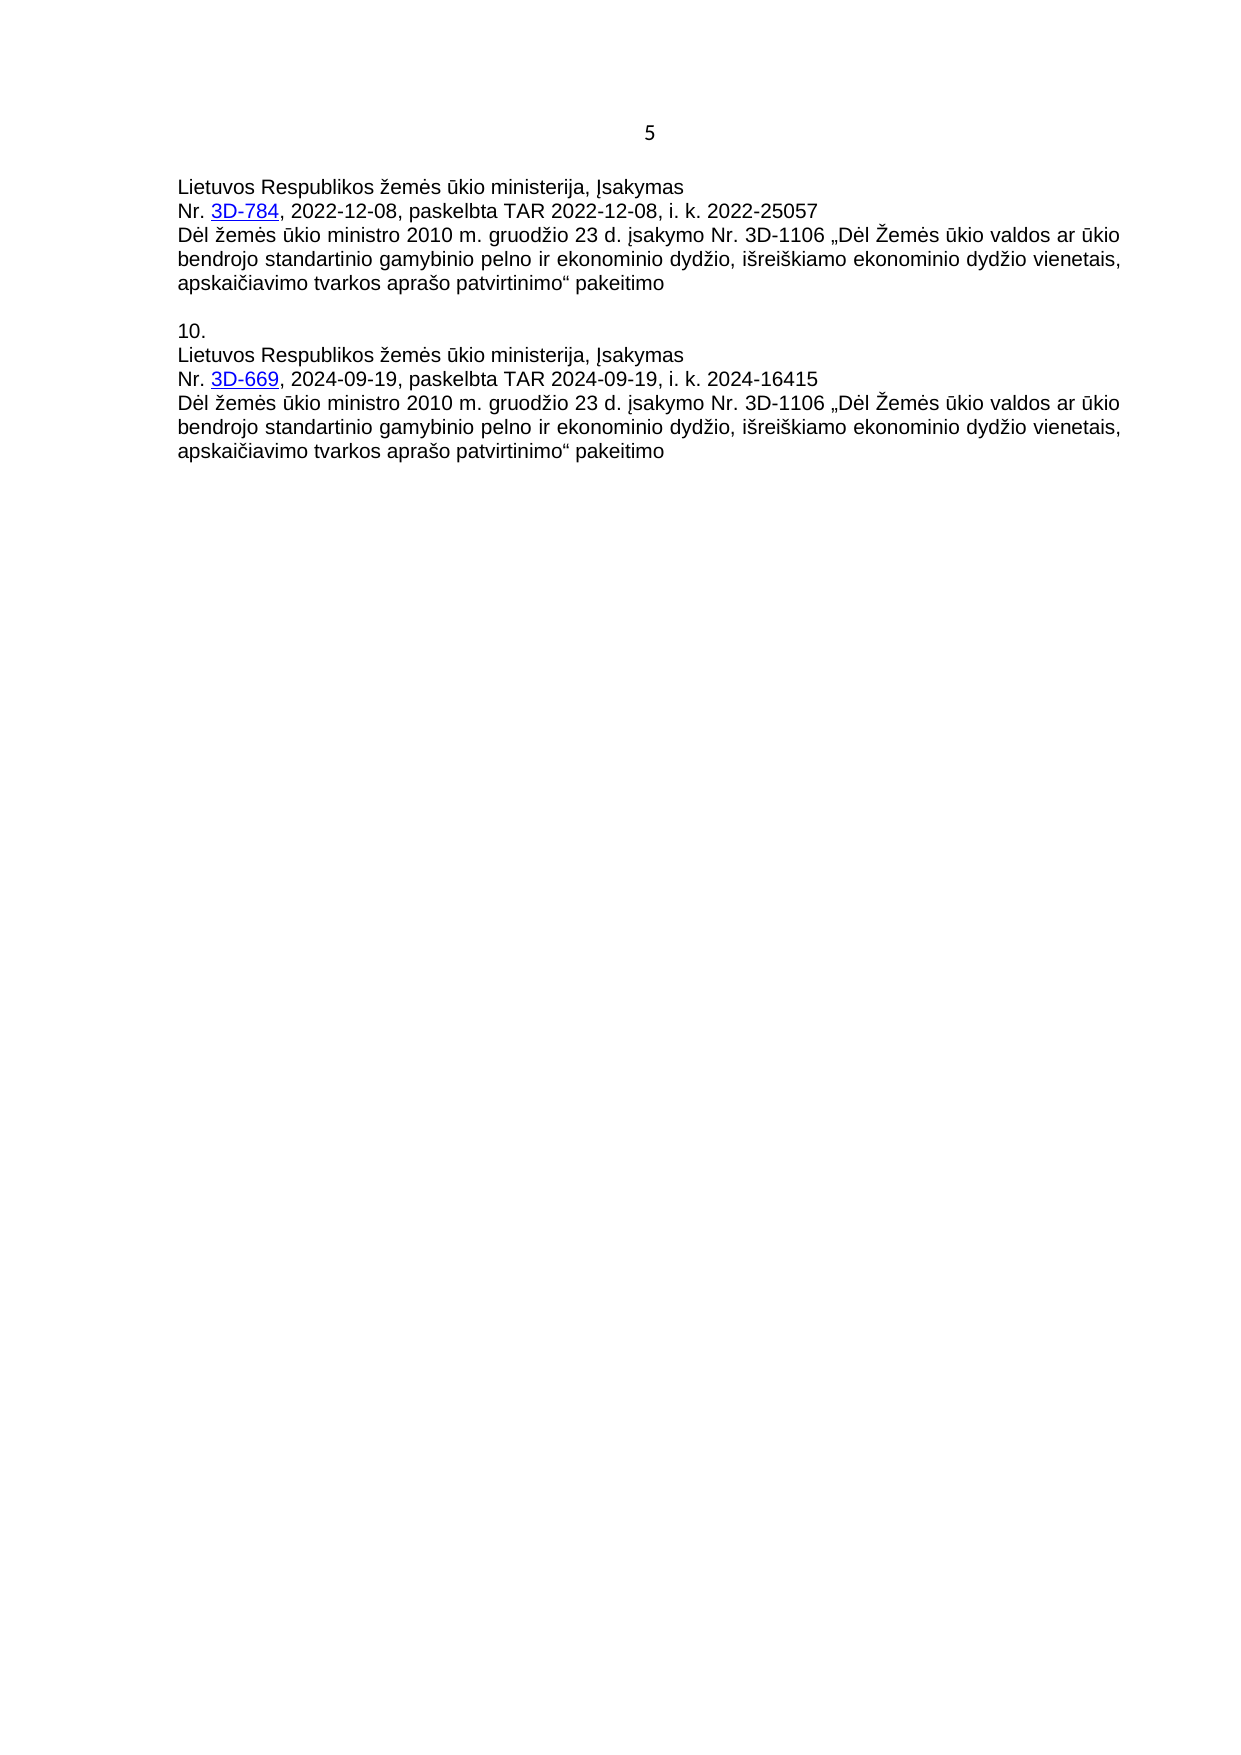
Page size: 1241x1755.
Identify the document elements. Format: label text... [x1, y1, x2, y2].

text Nr. 3D-669, 2024-09-19, paskelbta TAR 2024-09-19, i. k. 2024-16415 [177, 367, 1122, 391]
text Nr. 3D-784, 2022-12-08, paskelbta TAR 2022-12-08, i. k. 2022-25057 [177, 199, 1122, 223]
text Dėl žemės ūkio ministro 2010 m. gruodžio 23 d. įsakymo Nr. 3D-1106 „Dėl Žemės ūkio valdos ar ūkio bendrojo standartinio gamybinio pelno ir ekonominio dydžio, išreiškiamo ekonominio dydžio vienetais, apskaičiavimo tvarkos aprašo patvirtinimo“ pakeitimo [177, 223, 1122, 295]
text Lietuvos Respublikos žemės ūkio ministerija, Įsakymas [177, 175, 1122, 199]
text Lietuvos Respublikos žemės ūkio ministerija, Įsakymas [177, 343, 1122, 367]
text Dėl žemės ūkio ministro 2010 m. gruodžio 23 d. įsakymo Nr. 3D-1106 „Dėl Žemės ūkio valdos ar ūkio bendrojo standartinio gamybinio pelno ir ekonominio dydžio, išreiškiamo ekonominio dydžio vienetais, apskaičiavimo tvarkos aprašo patvirtinimo“ pakeitimo [177, 391, 1122, 462]
text 10. [177, 319, 1122, 343]
